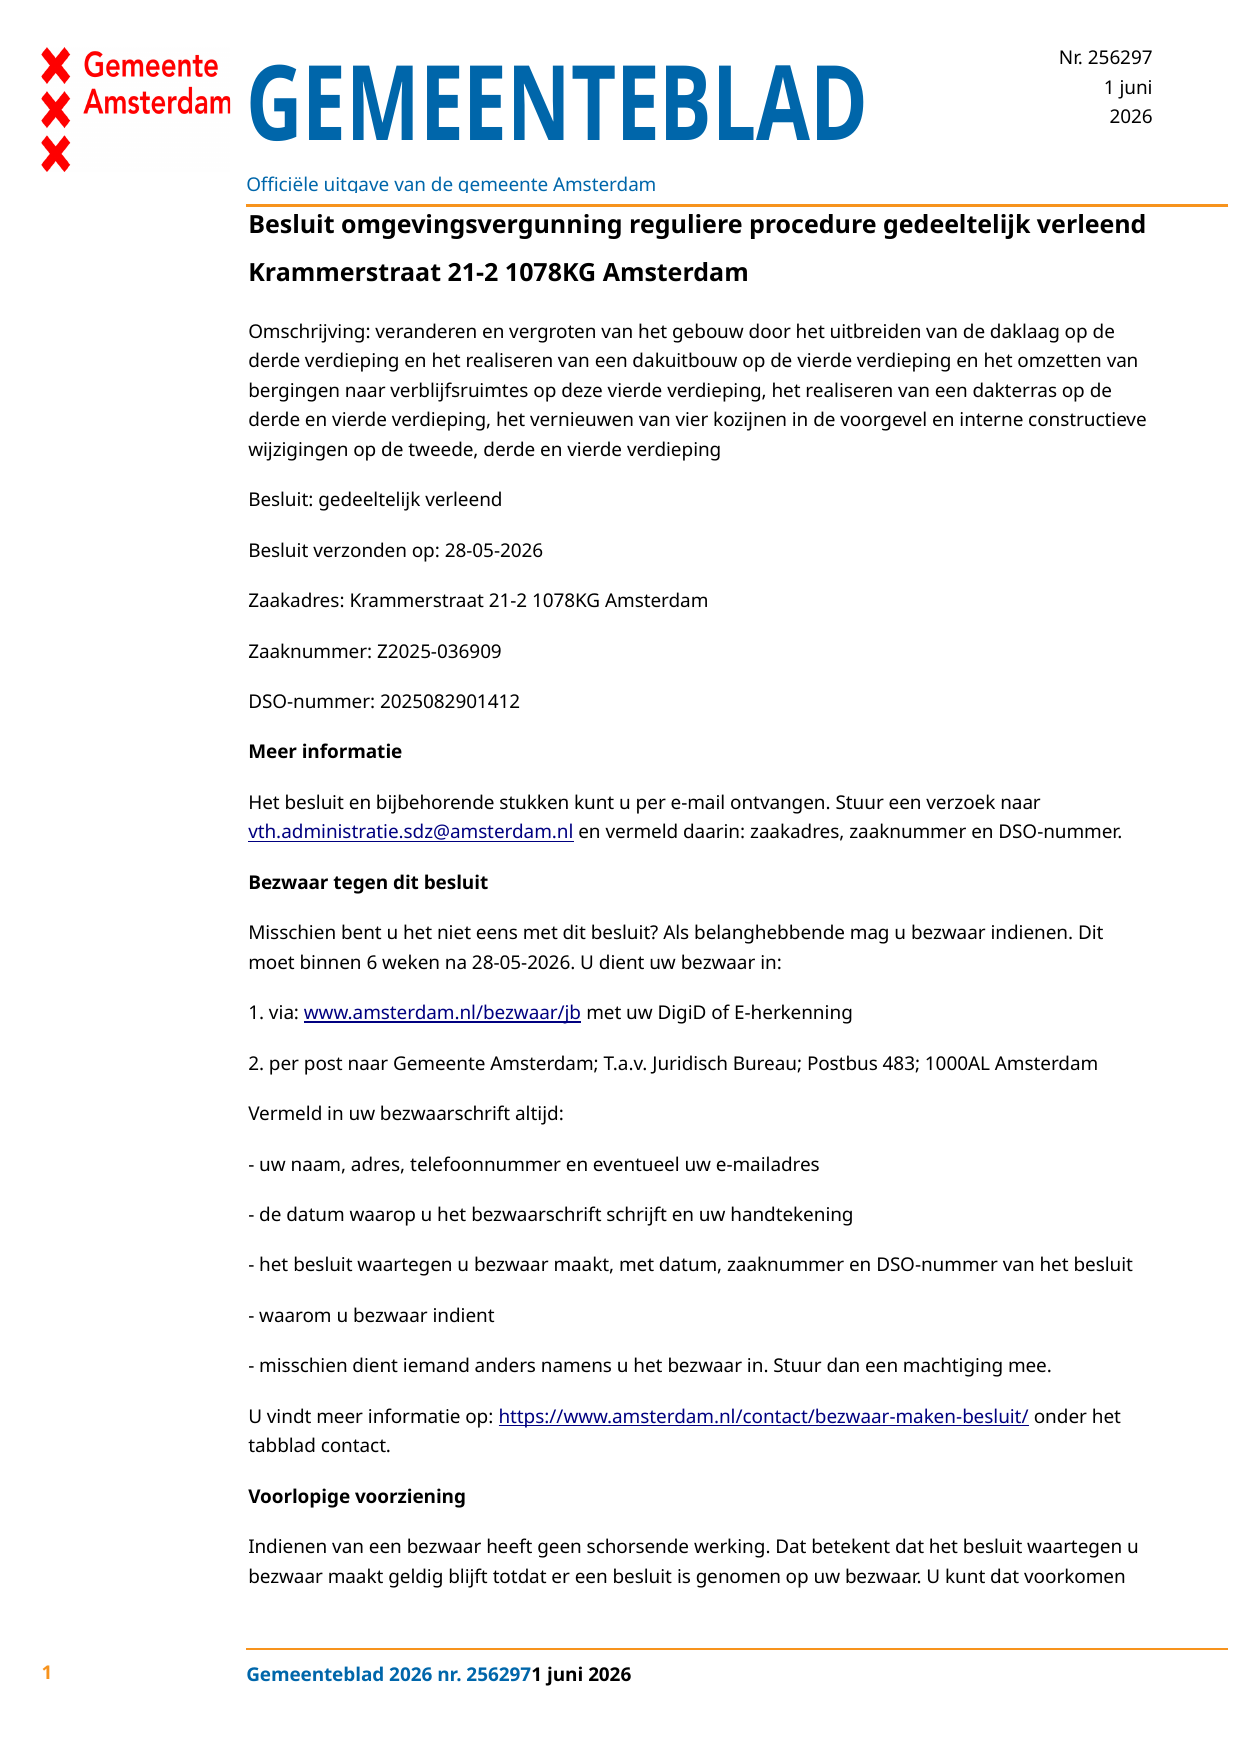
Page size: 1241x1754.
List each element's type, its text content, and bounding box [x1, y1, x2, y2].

text 1. via: www.amsterdam.nl/bezwaar/jb met uw DigiD of E-herkenning [248, 999, 1152, 1025]
text U vindt meer informatie op: https://www.amsterdam.nl/contact/bezwaar-maken-besluit/ onder het tabblad contact. [248, 1403, 1152, 1458]
text Misschien bent u het niet eens met dit besluit? Als belanghebbende mag u bezwaar indienen. Dit moet binnen 6 weken na 28-05-2026. U dient uw bezwaar in: [248, 919, 1152, 975]
text Het besluit en bijbehorende stukken kunt u per e-mail ontvangen. Stuur een verzoek naar vth.administratie.sdz@amsterdam.nl en vermeld daarin: zaakadres, zaaknummer en DSO-nummer. [248, 789, 1152, 844]
text Besluit: gedeeltelijk verleend [248, 487, 1152, 512]
text Bezwaar tegen dit besluit [248, 869, 1152, 895]
text Indienen van een bezwaar heeft geen schorsende werking. Dat betekent dat het besluit waartegen u bezwaar maakt geldig blijft totdat er een besluit is genomen op uw bezwaar. U kunt dat voorkomen [248, 1533, 1152, 1589]
text Besluit omgevingsvergunning reguliere procedure gedeeltelijk verleend Krammerstraat 21-2 1078KG Amsterdam [248, 207, 1152, 288]
text 2. per post naar Gemeente Amsterdam; T.a.v. Juridisch Bureau; Postbus 483; 1000AL Amsterdam [248, 1050, 1152, 1076]
picture [41, 47, 231, 172]
text Voorlopige voorziening [248, 1483, 1152, 1509]
text DSO-nummer: 2025082901412 [248, 688, 1152, 714]
text Vermeld in uw bezwaarschrift altijd: [248, 1100, 1152, 1126]
text - het besluit waartegen u bezwaar maakt, met datum, zaaknummer en DSO-nummer van het besluit [248, 1252, 1152, 1277]
text - waarom u bezwaar indient [248, 1302, 1152, 1328]
text Meer informatie [248, 739, 1152, 764]
text - uw naam, adres, telefoonnummer en eventueel uw e-mailadres [248, 1151, 1152, 1177]
text - misschien dient iemand anders namens u het bezwaar in. Stuur dan een machtiging mee. [248, 1352, 1152, 1378]
text Omschrijving: veranderen en vergroten van het gebouw door het uitbreiden van de daklaag op de derde verdieping en het realiseren van een dakuitbouw op de vierde verdieping en het omzetten van bergingen naar verblijfsruimtes op deze vierde verdieping, het realiseren van een dakterras op de derde en vierde verdieping, het vernieuwen van vier kozijnen in de voorgevel en interne constructieve wijzigingen op de tweede, derde en vierde verdieping [248, 318, 1152, 462]
text Zaaknummer: Z2025-036909 [248, 638, 1152, 664]
text Besluit verzonden op: 28-05-2026 [248, 537, 1152, 563]
text Zaakadres: Krammerstraat 21-2 1078KG Amsterdam [248, 587, 1152, 613]
text - de datum waarop u het bezwaarschrift schrijft en uw handtekening [248, 1201, 1152, 1227]
